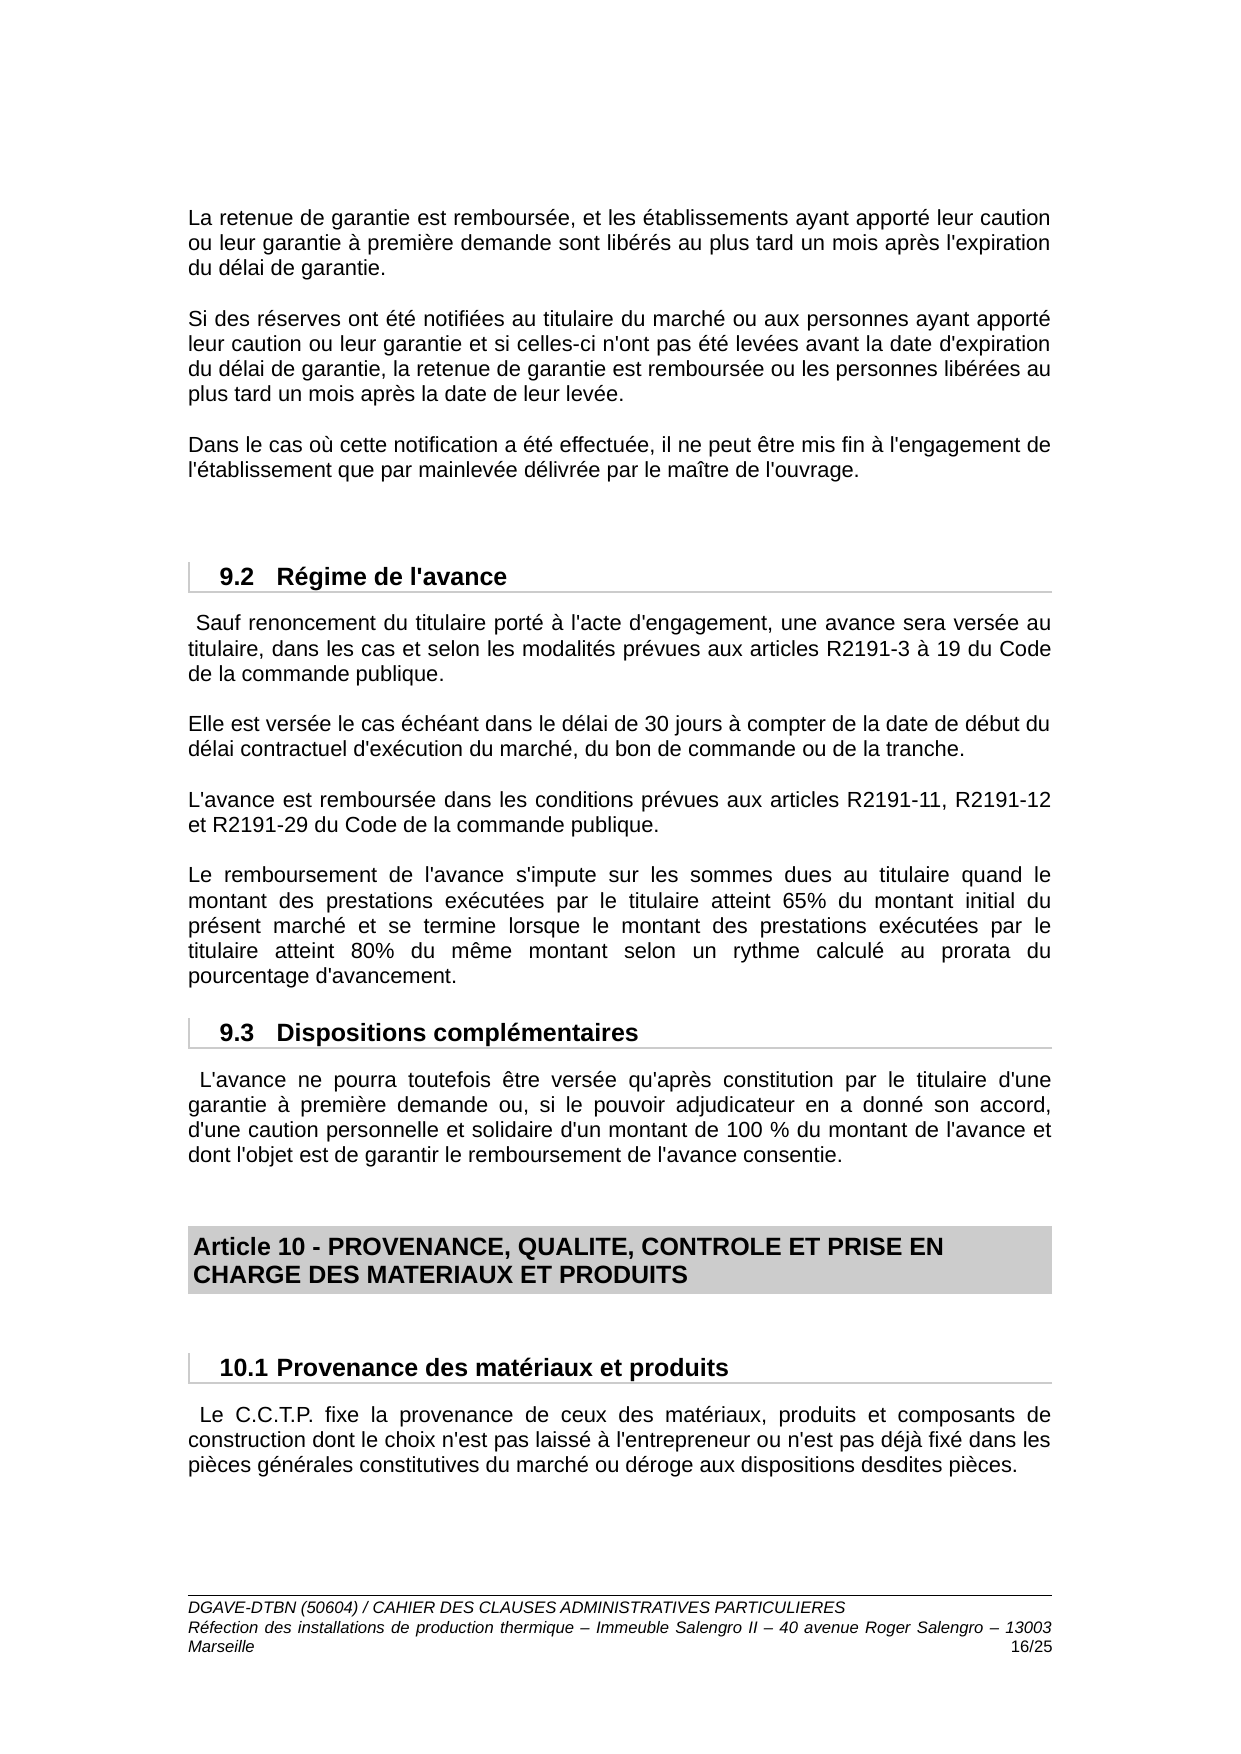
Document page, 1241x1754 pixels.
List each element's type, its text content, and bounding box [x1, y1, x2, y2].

text Elle est versée le cas échéant dans le délai de 30 jours à compter de la date de début du délai contractuel d'exécution du marché, du bon de commande ou de la tranche. [188, 711, 1052, 762]
subtitle PROVENANCE, QUALITE, CONTROLE ET PRISE EN CHARGE DES MATERIAUX ET PRODUITS [190, 1229, 1050, 1292]
text Sauf renoncement du titulaire porté à l'acte d'engagement, une avance sera versée au titulaire, dans les cas et selon les modalités prévues aux articles R2191-3 à 19 du Code de la commande publique. [188, 610, 1052, 686]
subtitle Régime de l'avance [190, 562, 1052, 591]
text Le C.C.T.P. fixe la provenance de ceux des matériaux, produits et composants de construction dont le choix n'est pas laissé à l'entrepreneur ou n'est pas déjà fixé dans les pièces générales constitutives du marché ou déroge aux dispositions desdites pièces. [188, 1402, 1052, 1477]
text La retenue de garantie est remboursée, et les établissements ayant apporté leur caution ou leur garantie à première demande sont libérés au plus tard un mois après l'expiration du délai de garantie. [188, 204, 1052, 280]
text Dans le cas où cette notification a été effectuée, il ne peut être mis fin à l'engagement de l'établissement que par mainlevée délivrée par le maître de l'ouvrage. [188, 431, 1052, 482]
subtitle Dispositions complémentaires [190, 1018, 1052, 1047]
text L'avance ne pourra toutefois être versée qu'après constitution par le titulaire d'une garantie à première demande ou, si le pouvoir adjudicateur en a donné son accord, d'une caution personnelle et solidaire d'un montant de 100 % du montant de l'avance et dont l'objet est de garantir le remboursement de l'avance consentie. [188, 1066, 1052, 1167]
text L'avance est remboursée dans les conditions prévues aux articles R2191-11, R2191-12 et R2191-29 du Code de la commande publique. [188, 787, 1052, 837]
text Le remboursement de l'avance s'impute sur les sommes dues au titulaire quand le montant des prestations exécutées par le titulaire atteint 65% du montant initial du présent marché et se termine lorsque le montant des prestations exécutées par le titulaire atteint 80% du même montant selon un rythme calculé au prorata du pourcentage d'avancement. [188, 862, 1052, 988]
text Si des réserves ont été notifiées au titulaire du marché ou aux personnes ayant apporté leur caution ou leur garantie et si celles-ci n'ont pas été levées avant la date d'expiration du délai de garantie, la retenue de garantie est remboursée ou les personnes libérées au plus tard un mois après la date de leur levée. [188, 305, 1052, 406]
subtitle Provenance des matériaux et produits [190, 1353, 1052, 1382]
